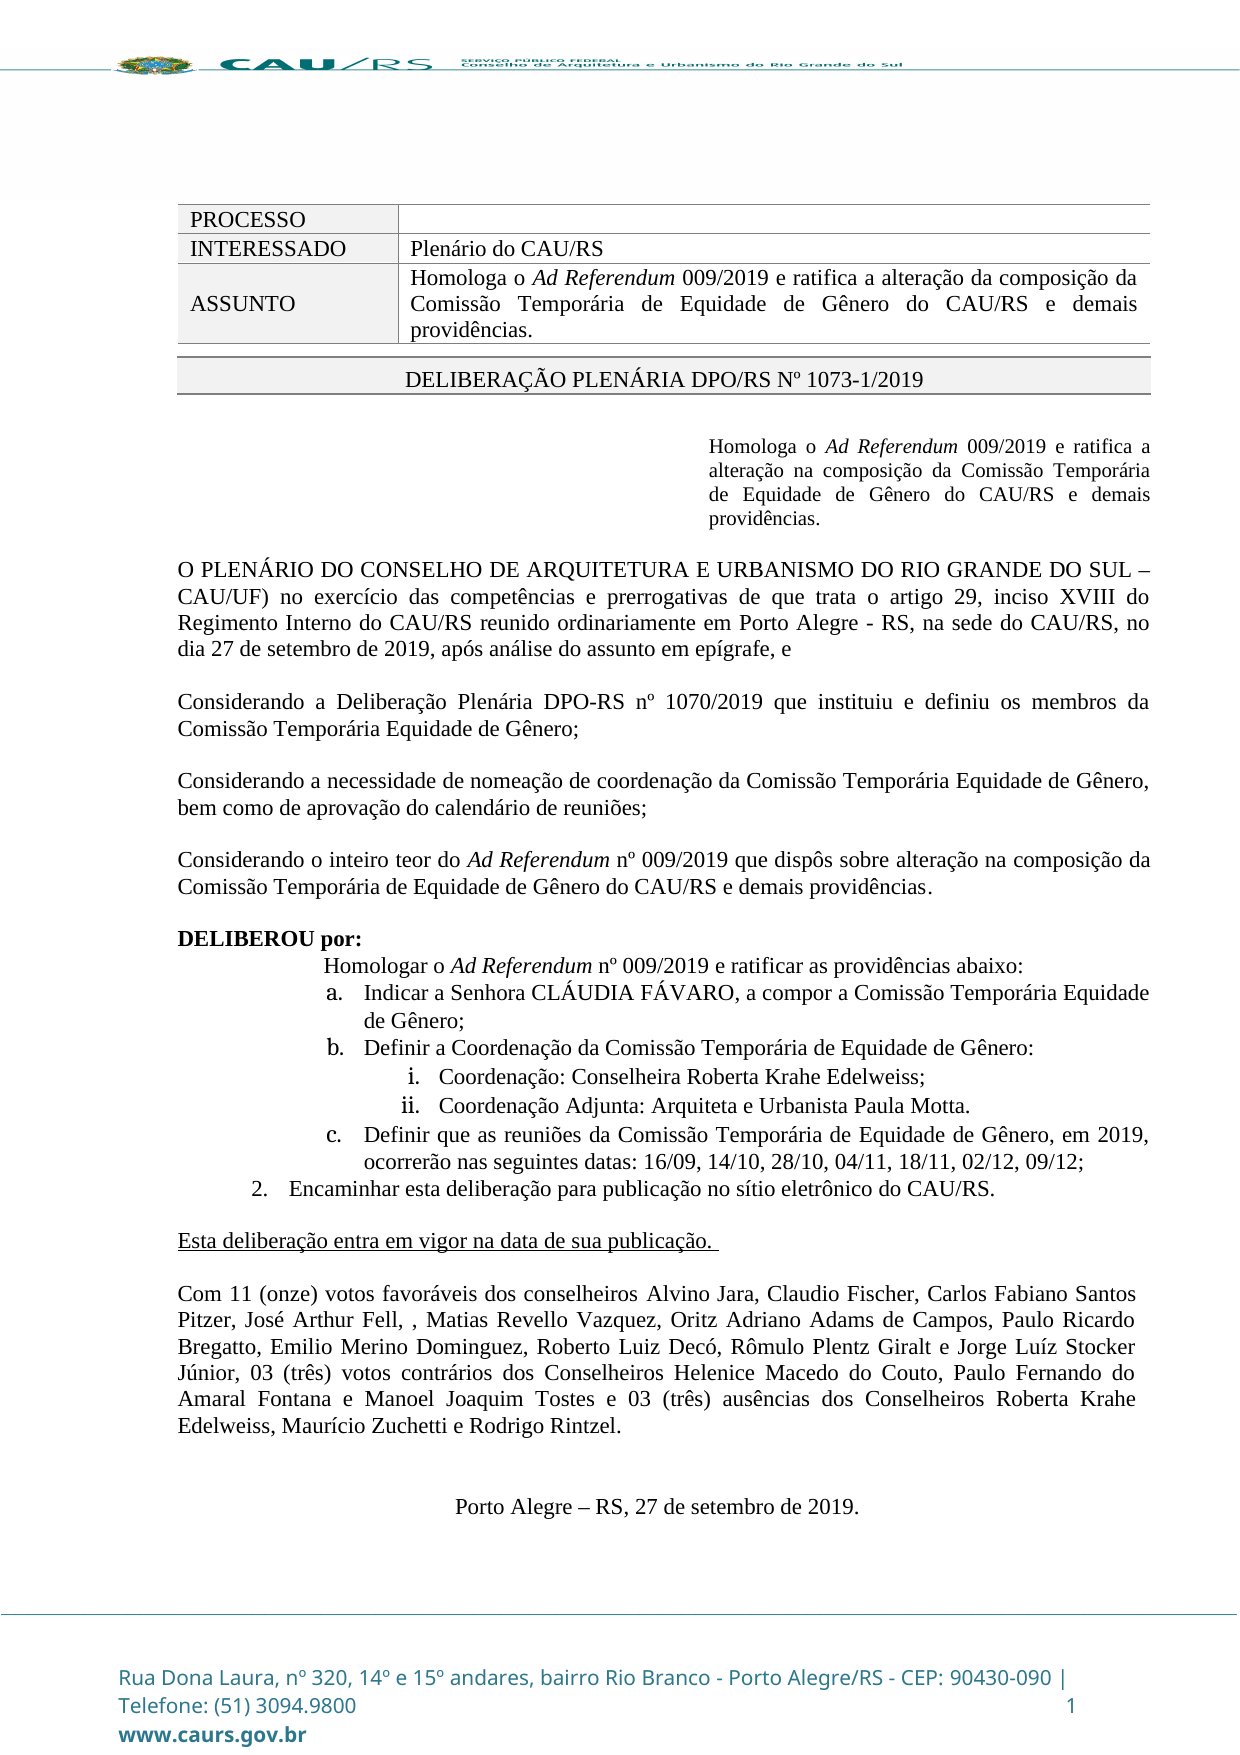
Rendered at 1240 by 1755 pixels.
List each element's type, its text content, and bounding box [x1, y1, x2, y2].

table_header [399, 205, 1150, 233]
list Coordenação: Conselheira Roberta Krahe Edelweiss; [420, 1062, 1151, 1091]
list Coordenação Adjunta: Arquiteta e Urbanista Paula Motta. [420, 1091, 1151, 1119]
table_cell Homologa o Ad Referendum 009/2019 e ratifica a alteração da composição da Comissão Temporária de Equidade de Gênero do CAU/RS e demais providências. [399, 264, 1150, 343]
table_cell INTERESSADO [178, 234, 398, 262]
text Considerando a necessidade de nomeação de coordenação da Comissão Temporária Equidade de Gênero, bem como de aprovação do calendário de reuniões; [177, 767, 1151, 820]
text Homologar o Ad Referendum nº 009/2019 e ratificar as providências abaixo: [177, 952, 1151, 978]
list Porto Alegre – RS, 27 de setembro de 2019. [177, 1493, 1137, 1519]
text O PLENÁRIO DO CONSELHO DE ARQUITETURA E URBANISMO DO RIO GRANDE DO SUL – CAU/UF) no exercício das competências e prerrogativas de que trata o artigo 29, inciso XVIII do Regimento Interno do CAU/RS reunido ordinariamente em Porto Alegre - RS, na sede do CAU/RS, no dia 27 de setembro de 2019, após análise do assunto em epígrafe, e [177, 556, 1151, 662]
list Esta deliberação entra em vigor na data de sua publicação. [177, 1227, 1151, 1254]
list Definir a Coordenação da Comissão Temporária de Equidade de Gênero: [326, 1033, 1151, 1062]
list Definir que as reuniões da Comissão Temporária de Equidade de Gênero, em 2019, ocorrerão nas seguintes datas: 16/09, 14/10, 28/10, 04/11, 18/11, 02/12, 09/12; [326, 1119, 1151, 1174]
text Considerando o inteiro teor do Ad Referendum nº 009/2019 que dispôs sobre alteração na composição da Comissão Temporária de Equidade de Gênero do CAU/RS e demais providências. [177, 846, 1151, 899]
text DELIBEROU por: [177, 925, 1151, 952]
text Homologa o Ad Referendum 009/2019 e ratifica a alteração na composição da Comissão Temporária de Equidade de Gênero do CAU/RS e demais providências. [709, 434, 1151, 530]
list Indicar a Senhora CLÁUDIA FÁVARO, a compor a Comissão Temporária Equidade de Gênero; [326, 978, 1151, 1033]
table_cell Plenário do CAU/RS [399, 234, 1150, 262]
list Encaminhar esta deliberação para publicação no sítio eletrônico do CAU/RS. [251, 1174, 1151, 1201]
table_header PROCESSO [178, 205, 398, 233]
list Com 11 (onze) votos favoráveis dos conselheiros Alvino Jara, Claudio Fischer, Carlos Fabiano Santos Pitzer, José Arthur Fell, , Matias Revello Vazquez, Oritz Adriano Adams de Campos, Paulo Ricardo Bregatto, Emilio Merino Dominguez, Roberto Luiz Decó, Rômulo Plentz Giralt e Jorge Luíz Stocker Júnior, 03 (três) votos contrários dos Conselheiros Helenice Macedo do Couto, Paulo Fernando do Amaral Fontana e Manoel Joaquim Tostes e 03 (três) ausências dos Conselheiros Roberta Krahe Edelweiss, Maurício Zuchetti e Rodrigo Rintzel. [177, 1280, 1137, 1438]
text Considerando a Deliberação Plenária DPO-RS nº 1070/2019 que instituiu e definiu os membros da Comissão Temporária Equidade de Gênero; [177, 688, 1151, 741]
text DELIBERAÇÃO PLENÁRIA DPO/RS Nº 1073-1/2019 [177, 358, 1151, 393]
table_cell ASSUNTO [178, 264, 398, 343]
